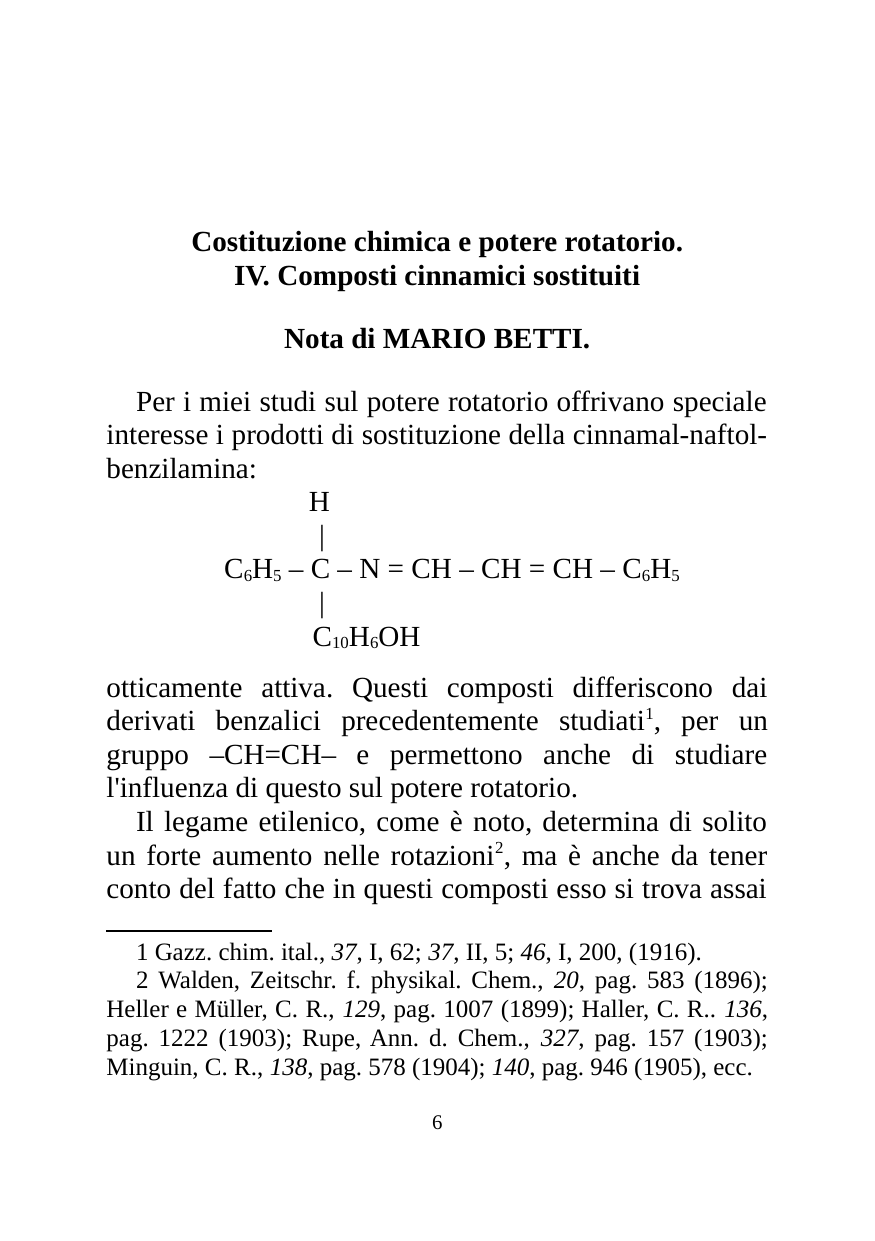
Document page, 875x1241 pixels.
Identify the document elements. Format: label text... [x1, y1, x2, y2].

text Nota di MARIO BETTI. [106, 321, 768, 354]
text C6H5 – C – N = CH – CH = CH – C6H5 [106, 552, 768, 585]
text | [106, 518, 537, 552]
text Walden, Zeitschr. f. physikal. Chem., 20, pag. 583 (1896); Heller e Müller, C. R., 129, pag. 1007 (1899); Haller, C. R.. 136, pag. 1222 (1903); Rupe, Ann. d. Chem., 327, pag. 157 (1903); Minguin, C. R., 138, pag. 578 (1904); 140, pag. 946 (1905), ecc. [106, 965, 768, 1080]
text Per i miei studi sul potere rotatorio offrivano speciale interesse i prodotti di sostituzione della cinnamal-naftol-benzilamina: [106, 384, 768, 484]
text Costituzione chimica e potere rotatorio. IV. Composti cinnamici sostituiti [106, 224, 768, 291]
text H [106, 484, 502, 518]
text Gazz. chim. ital., 37, I, 62; 37, II, 5; 46, I, 200, (1916). [106, 937, 768, 965]
text Il legame etilenico, come è noto, determina di solito un forte aumento nelle rotazioni, ma è anche da tener conto del fatto che in questi composti esso si trova assai [106, 804, 768, 905]
text C10H6OH [153, 619, 579, 652]
text otticamente attiva. Questi composti differiscono dai derivati benzalici precedentemente studiati, per un gruppo –CH=CH– e permettono anche di studiare l'influenza di questo sul potere rotatorio. [106, 670, 768, 804]
text | [106, 585, 537, 619]
